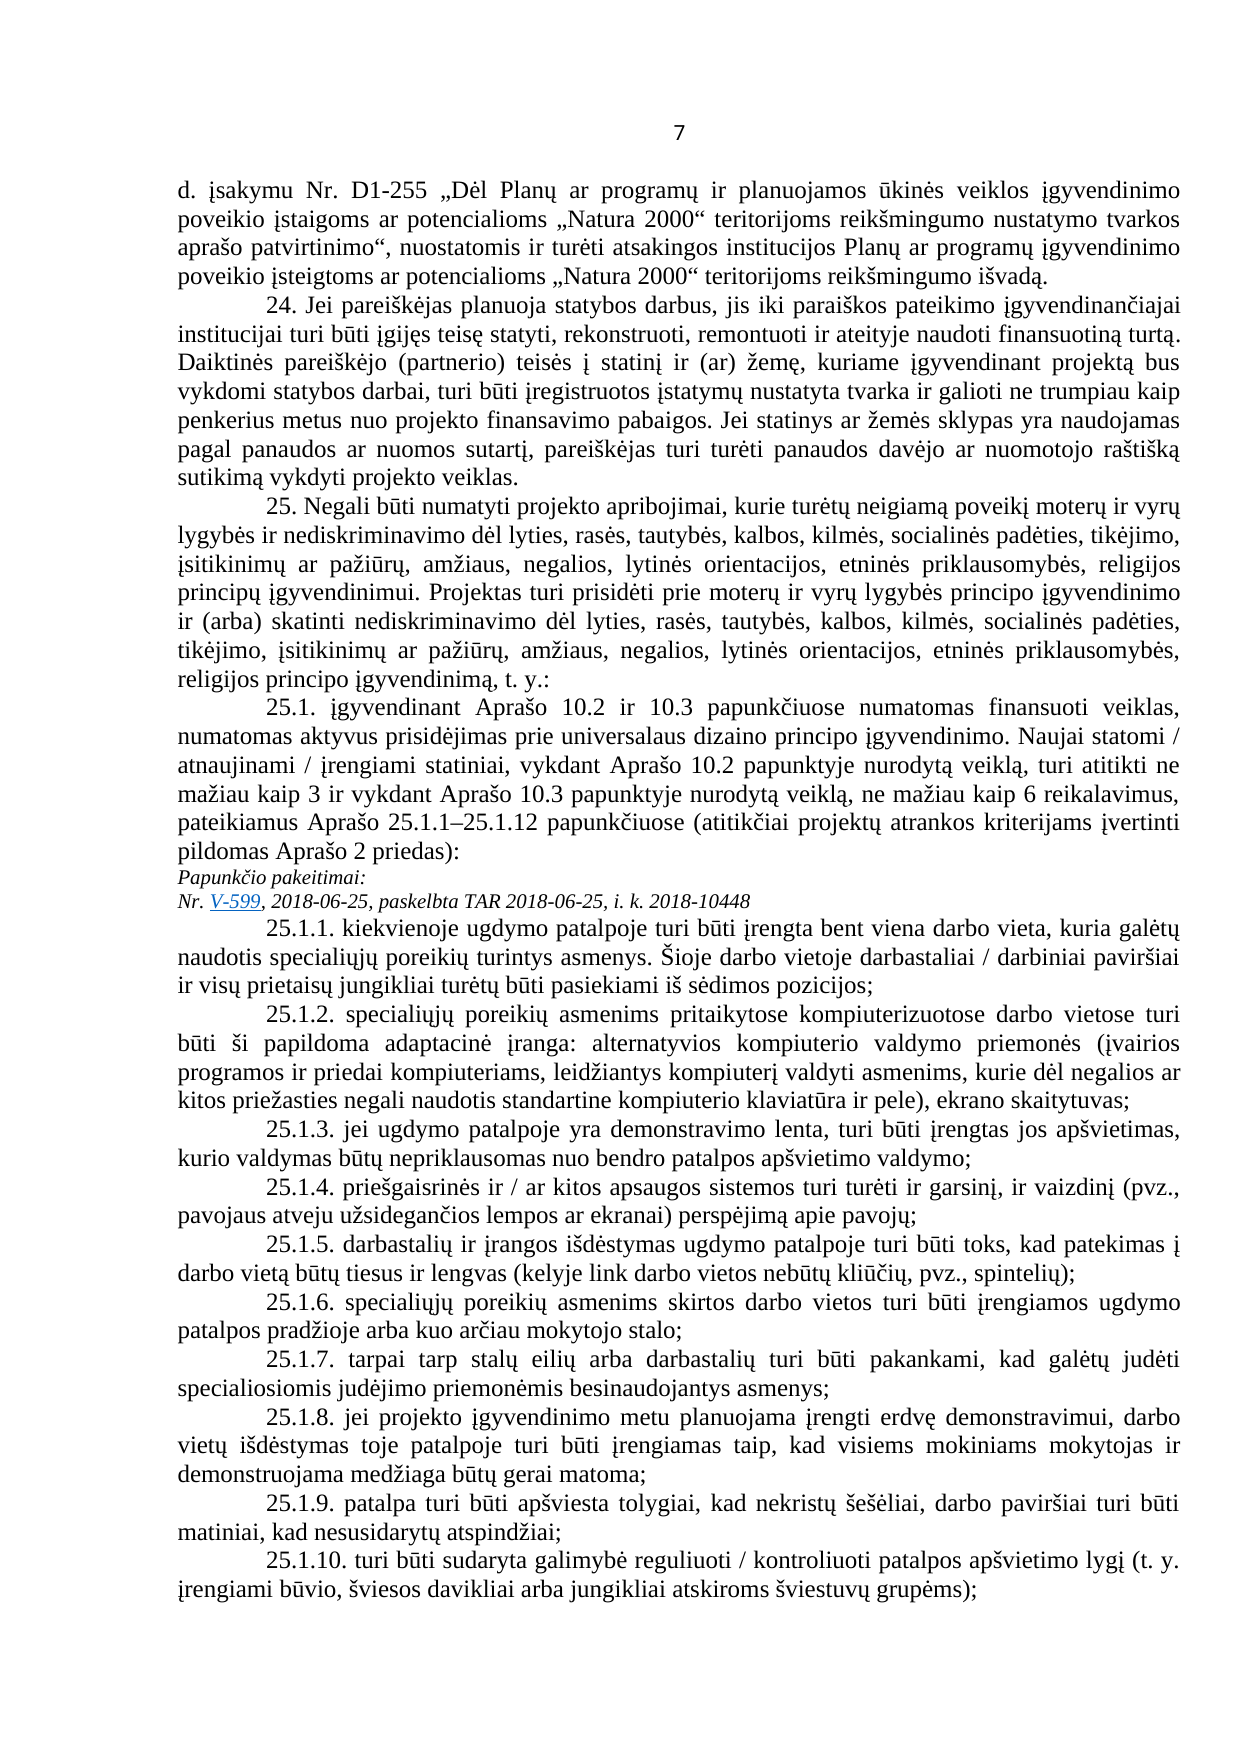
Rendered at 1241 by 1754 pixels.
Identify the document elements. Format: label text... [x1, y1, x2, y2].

text 25.1.4. priešgaisrinės ir / ar kitos apsaugos sistemos turi turėti ir garsinį, ir vaizdinį (pvz., pavojaus atveju užsidegančios lempos ar ekranai) perspėjimą apie pavojų; [177, 1172, 1181, 1229]
text 25.1.9. patalpa turi būti apšviesta tolygiai, kad nekristų šešėliai, darbo paviršiai turi būti matiniai, kad nesusidarytų atspindžiai; [177, 1488, 1181, 1546]
text 25.1.10. turi būti sudaryta galimybė reguliuoti / kontroliuoti patalpos apšvietimo lygį (t. y. įrengiami būvio, šviesos davikliai arba jungikliai atskiroms šviestuvų grupėms); [177, 1546, 1181, 1603]
text Nr. V-599, 2018-06-25, paskelbta TAR 2018-06-25, i. k. 2018-10448 [177, 889, 1181, 913]
text Papunkčio pakeitimai: [177, 865, 1181, 889]
text 25.1.2. specialiųjų poreikių asmenims pritaikytose kompiuterizuotose darbo vietose turi būti ši papildoma adaptacinė įranga: alternatyvios kompiuterio valdymo priemonės (įvairios programos ir priedai kompiuteriams, leidžiantys kompiuterį valdyti asmenims, kurie dėl negalios ar kitos priežasties negali naudotis standartine kompiuterio klaviatūra ir pele), ekrano skaitytuvas; [177, 999, 1181, 1114]
text 25.1.8. jei projekto įgyvendinimo metu planuojama įrengti erdvę demonstravimui, darbo vietų išdėstymas toje patalpoje turi būti įrengiamas taip, kad visiems mokiniams mokytojas ir demonstruojama medžiaga būtų gerai matoma; [177, 1402, 1181, 1488]
text 25. Negali būti numatyti projekto apribojimai, kurie turėtų neigiamą poveikį moterų ir vyrų lygybės ir nediskriminavimo dėl lyties, rasės, tautybės, kalbos, kilmės, socialinės padėties, tikėjimo, įsitikinimų ar pažiūrų, amžiaus, negalios, lytinės orientacijos, etninės priklausomybės, religijos principų įgyvendinimui. Projektas turi prisidėti prie moterų ir vyrų lygybės principo įgyvendinimo ir (arba) skatinti nediskriminavimo dėl lyties, rasės, tautybės, kalbos, kilmės, socialinės padėties, tikėjimo, įsitikinimų ar pažiūrų, amžiaus, negalios, lytinės orientacijos, etninės priklausomybės, religijos principo įgyvendinimą, t. y.: [177, 491, 1181, 692]
text 25.1. įgyvendinant Aprašo 10.2 ir 10.3 papunkčiuose numatomas finansuoti veiklas, numatomas aktyvus prisidėjimas prie universalaus dizaino principo įgyvendinimo. Naujai statomi / atnaujinami / įrengiami statiniai, vykdant Aprašo 10.2 papunktyje nurodytą veiklą, turi atitikti ne mažiau kaip 3 ir vykdant Aprašo 10.3 papunktyje nurodytą veiklą, ne mažiau kaip 6 reikalavimus, pateikiamus Aprašo 25.1.1–25.1.12 papunkčiuose (atitikčiai projektų atrankos kriterijams įvertinti pildomas Aprašo 2 priedas): [177, 692, 1181, 865]
text 25.1.7. tarpai tarp stalų eilių arba darbastalių turi būti pakankami, kad galėtų judėti specialiosiomis judėjimo priemonėmis besinaudojantys asmenys; [177, 1344, 1181, 1402]
text 25.1.3. jei ugdymo patalpoje yra demonstravimo lenta, turi būti įrengtas jos apšvietimas, kurio valdymas būtų nepriklausomas nuo bendro patalpos apšvietimo valdymo; [177, 1114, 1181, 1172]
text d. įsakymu Nr. D1-255 „Dėl Planų ar programų ir planuojamos ūkinės veiklos įgyvendinimo poveikio įstaigoms ar potencialioms „Natura 2000“ teritorijoms reikšmingumo nustatymo tvarkos aprašo patvirtinimo“, nuostatomis ir turėti atsakingos institucijos Planų ar programų įgyvendinimo poveikio įsteigtoms ar potencialioms „Natura 2000“ teritorijoms reikšmingumo išvadą. [177, 175, 1181, 290]
text 24. Jei pareiškėjas planuoja statybos darbus, jis iki paraiškos pateikimo įgyvendinančiajai institucijai turi būti įgijęs teisę statyti, rekonstruoti, remontuoti ir ateityje naudoti finansuotiną turtą. Daiktinės pareiškėjo (partnerio) teisės į statinį ir (ar) žemę, kuriame įgyvendinant projektą bus vykdomi statybos darbai, turi būti įregistruotos įstatymų nustatyta tvarka ir galioti ne trumpiau kaip penkerius metus nuo projekto finansavimo pabaigos. Jei statinys ar žemės sklypas yra naudojamas pagal panaudos ar nuomos sutartį, pareiškėjas turi turėti panaudos davėjo ar nuomotojo raštišką sutikimą vykdyti projekto veiklas. [177, 290, 1181, 491]
text 25.1.5. darbastalių ir įrangos išdėstymas ugdymo patalpoje turi būti toks, kad patekimas į darbo vietą būtų tiesus ir lengvas (kelyje link darbo vietos nebūtų kliūčių, pvz., spintelių); [177, 1229, 1181, 1287]
text 25.1.1. kiekvienoje ugdymo patalpoje turi būti įrengta bent viena darbo vieta, kuria galėtų naudotis specialiųjų poreikių turintys asmenys. Šioje darbo vietoje darbastaliai / darbiniai paviršiai ir visų prietaisų jungikliai turėtų būti pasiekiami iš sėdimos pozicijos; [177, 913, 1181, 999]
text 25.1.6. specialiųjų poreikių asmenims skirtos darbo vietos turi būti įrengiamos ugdymo patalpos pradžioje arba kuo arčiau mokytojo stalo; [177, 1287, 1181, 1344]
